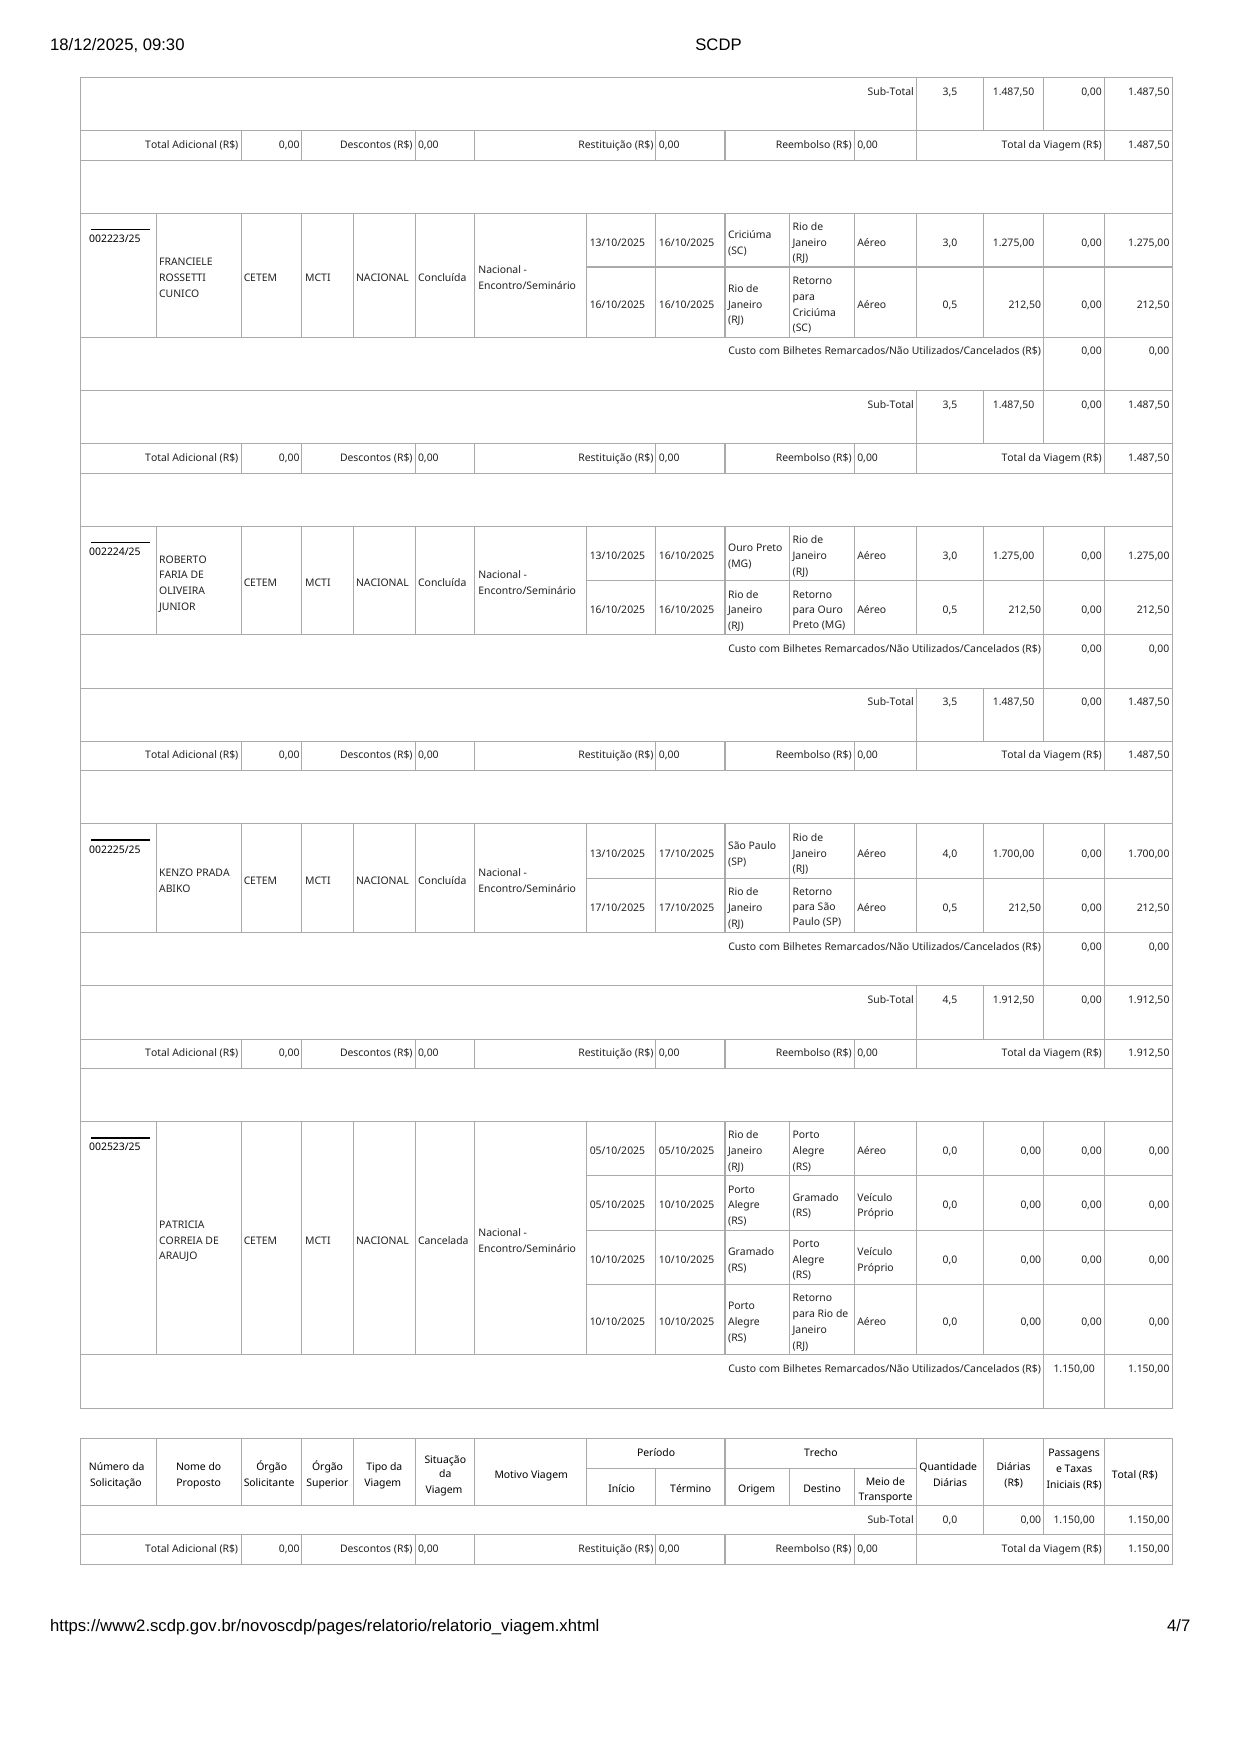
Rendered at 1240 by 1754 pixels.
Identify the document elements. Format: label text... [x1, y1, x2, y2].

table_cell 10/10/2025 [656, 1176, 724, 1229]
table_header Nome do Proposto [157, 1439, 241, 1505]
table_header Passagens e Taxas Iniciais (R$) [1044, 1439, 1104, 1505]
table_cell 0,00 [1044, 689, 1104, 741]
table_cell 0,00 [416, 742, 474, 770]
table_header Período [587, 1439, 724, 1467]
table_cell 3,5 [917, 78, 983, 130]
table_cell Nacional - Encontro/Seminário [475, 824, 586, 932]
table_cell 0,00 [855, 742, 916, 770]
table_cell 0,0 [917, 1285, 983, 1354]
table_cell [241, 474, 1105, 526]
table_cell 1.150,00 [1105, 1535, 1172, 1563]
table_cell 10/10/2025 [587, 1231, 655, 1284]
table_cell Total da Viagem (R$) [917, 1040, 1104, 1068]
table_cell 0,00 [416, 444, 474, 472]
table_cell 16/10/2025 [656, 214, 724, 266]
table_cell ROBERTO FARIA DE OLIVEIRA JUNIOR [157, 527, 241, 634]
table_cell 1.150,00 [1105, 1506, 1172, 1534]
table_cell Custo com Bilhetes Remarcados/Não Utilizados/Cancelados (R$) [241, 933, 1043, 985]
table_cell 1.912,50 [1105, 986, 1172, 1038]
table_cell [1105, 161, 1172, 213]
table_cell 0,00 [1044, 78, 1104, 130]
table_cell 0,0 [917, 1231, 983, 1284]
table_cell PATRICIA CORREIA DE ARAUJO [157, 1122, 241, 1354]
table_cell 212,50 [1105, 879, 1172, 932]
table_cell 1.487,50 [984, 391, 1043, 443]
table_cell 10/10/2025 [587, 1285, 655, 1354]
table_cell 0,00 [242, 742, 301, 770]
table_cell Custo com Bilhetes Remarcados/Não Utilizados/Cancelados (R$) [241, 1355, 1043, 1407]
table_cell 0,00 [1044, 1285, 1104, 1354]
table_cell 0,5 [917, 581, 983, 634]
table_cell MCTI [302, 527, 353, 634]
table_cell Nacional - Encontro/Seminário [475, 214, 586, 337]
table_cell Custo com Bilhetes Remarcados/Não Utilizados/Cancelados (R$) [241, 338, 1043, 390]
table_cell [81, 689, 241, 741]
table_cell [1105, 771, 1172, 823]
table_cell Total Adicional (R$) [81, 444, 241, 472]
table_cell Destino [790, 1469, 854, 1505]
table_cell 0,5 [917, 268, 983, 337]
table_cell 4,0 [917, 824, 983, 878]
table_header Quantidade Diárias [917, 1439, 983, 1505]
table_cell 1.487,50 [1105, 391, 1172, 443]
table_cell 002225/25 [81, 824, 156, 932]
table_cell CETEM [242, 824, 301, 932]
table_cell Aéreo [855, 824, 916, 878]
table_cell Descontos (R$) [302, 1535, 415, 1563]
table_cell Retorno para São Paulo (SP) [790, 879, 854, 932]
table_cell Total da Viagem (R$) [917, 1535, 1104, 1563]
table_cell Custo com Bilhetes Remarcados/Não Utilizados/Cancelados (R$) [241, 635, 1043, 688]
table_cell 13/10/2025 [587, 824, 655, 878]
table_cell Total Adicional (R$) [81, 742, 241, 770]
table_cell [81, 771, 241, 823]
table_cell Restituição (R$) [475, 131, 655, 159]
table_cell Rio de Janeiro (RJ) [726, 581, 789, 634]
table_cell Total da Viagem (R$) [917, 742, 1104, 770]
table_cell 16/10/2025 [587, 581, 655, 634]
table_cell 1.487,50 [1105, 742, 1172, 770]
table_cell 0,00 [1044, 1231, 1104, 1284]
table_cell Porto Alegre (RS) [726, 1176, 789, 1229]
table_cell 0,00 [984, 1122, 1043, 1175]
table_cell Gramado (RS) [726, 1231, 789, 1284]
table_cell Total da Viagem (R$) [917, 444, 1104, 472]
table_cell 1.275,00 [984, 527, 1043, 580]
table_cell Gramado (RS) [790, 1176, 854, 1229]
table_cell Sub-Total [81, 1506, 916, 1534]
table_cell 16/10/2025 [656, 268, 724, 337]
table_cell Sub-Total [241, 689, 916, 741]
table_cell 0,0 [917, 1122, 983, 1175]
table_cell Total Adicional (R$) [81, 1535, 241, 1563]
table_cell 212,50 [1105, 581, 1172, 634]
table_header Situação da Viagem [416, 1439, 474, 1505]
table_cell Concluída [416, 214, 474, 337]
table_cell Total Adicional (R$) [81, 1040, 241, 1068]
table_cell MCTI [302, 824, 353, 932]
table_cell Concluída [416, 824, 474, 932]
table_cell 1.487,50 [984, 78, 1043, 130]
table_cell [241, 771, 1105, 823]
table_cell Aéreo [855, 268, 916, 337]
table_cell 0,00 [1044, 824, 1104, 878]
table_cell 1.275,00 [1105, 214, 1172, 266]
table_cell [81, 391, 241, 443]
table_header Motivo Viagem [475, 1439, 586, 1505]
table_cell CETEM [242, 214, 301, 337]
table_cell 0,00 [242, 131, 301, 159]
table_cell 1.275,00 [984, 214, 1043, 266]
table_cell 3,5 [917, 689, 983, 741]
table_cell KENZO PRADA ABIKO [157, 824, 241, 932]
table_cell Sub-Total [241, 78, 916, 130]
table_header Diárias (R$) [984, 1439, 1043, 1505]
table_cell 0,00 [855, 131, 916, 159]
table_cell São Paulo (SP) [726, 824, 789, 878]
table_cell 1.487,50 [1105, 444, 1172, 472]
table_cell 0,00 [1044, 879, 1104, 932]
table_cell Reembolso (R$) [726, 742, 854, 770]
table_header Número da Solicitação [81, 1439, 156, 1505]
table_cell 16/10/2025 [587, 268, 655, 337]
table_cell [241, 161, 1105, 213]
table_cell 0,00 [1105, 338, 1172, 390]
table_cell 1.150,00 [1044, 1355, 1104, 1407]
table_cell Criciúma (SC) [726, 214, 789, 266]
table_cell 0,00 [656, 742, 724, 770]
table_cell Rio de Janeiro (RJ) [726, 268, 789, 337]
table_cell 17/10/2025 [656, 824, 724, 878]
table_cell Porto Alegre (RS) [790, 1231, 854, 1284]
table_cell 0,0 [917, 1506, 983, 1534]
table_cell [81, 986, 241, 1038]
table_cell 05/10/2025 [656, 1122, 724, 1175]
table_cell 0,00 [242, 1040, 301, 1068]
table_cell Aéreo [855, 527, 916, 580]
table_cell 0,00 [984, 1231, 1043, 1284]
table_cell 1.487,50 [1105, 78, 1172, 130]
table_cell 0,00 [1105, 933, 1172, 985]
table_cell MCTI [302, 1122, 353, 1354]
table_cell 0,00 [1044, 933, 1104, 985]
table_cell Descontos (R$) [302, 742, 415, 770]
table_cell 1.912,50 [984, 986, 1043, 1038]
table_cell Sub-Total [241, 986, 916, 1038]
table_cell 1.150,00 [1044, 1506, 1104, 1534]
table_cell 0,00 [656, 1040, 724, 1068]
table_cell 0,00 [1105, 635, 1172, 688]
table_cell 0,00 [984, 1176, 1043, 1229]
table_cell 0,00 [984, 1506, 1043, 1534]
table_cell 16/10/2025 [656, 527, 724, 580]
table_cell Reembolso (R$) [726, 444, 854, 472]
table_cell [81, 161, 241, 213]
table_cell Restituição (R$) [475, 742, 655, 770]
table_cell 10/10/2025 [656, 1231, 724, 1284]
table_cell Restituição (R$) [475, 1535, 655, 1563]
table_cell Origem [726, 1469, 789, 1505]
table_cell 1.275,00 [1105, 527, 1172, 580]
table_cell 0,00 [1044, 1176, 1104, 1229]
table_cell 212,50 [984, 268, 1043, 337]
table_cell MCTI [302, 214, 353, 337]
table_cell 1.912,50 [1105, 1040, 1172, 1068]
table_cell [81, 1069, 241, 1121]
table_cell Término [656, 1469, 724, 1505]
table_cell Veículo Próprio [855, 1176, 916, 1229]
table_cell Aéreo [855, 879, 916, 932]
table_cell Aéreo [855, 214, 916, 266]
table_cell 0,00 [984, 1285, 1043, 1354]
table_cell 0,00 [1044, 986, 1104, 1038]
table_cell 0,00 [1044, 338, 1104, 390]
table_cell CETEM [242, 1122, 301, 1354]
table_cell Rio de Janeiro (RJ) [790, 527, 854, 580]
table_cell 0,00 [1044, 581, 1104, 634]
table_cell 0,00 [242, 1535, 301, 1563]
table_cell FRANCIELE ROSSETTI CUNICO [157, 214, 241, 337]
table_cell 0,00 [1044, 268, 1104, 337]
table_cell [81, 1355, 241, 1407]
table_cell Restituição (R$) [475, 1040, 655, 1068]
table_header Órgão Superior [302, 1439, 353, 1505]
table_header Tipo da Viagem [354, 1439, 415, 1505]
table_cell 16/10/2025 [656, 581, 724, 634]
table_cell [81, 78, 241, 130]
table_cell [1105, 474, 1172, 526]
table_cell Rio de Janeiro (RJ) [726, 1122, 789, 1175]
table_cell [81, 474, 241, 526]
table_cell 0,00 [1105, 1231, 1172, 1284]
table_cell 13/10/2025 [587, 214, 655, 266]
table_cell 1.700,00 [1105, 824, 1172, 878]
table_cell CETEM [242, 527, 301, 634]
table_cell 0,5 [917, 879, 983, 932]
table_cell NACIONAL [354, 214, 415, 337]
table_cell 3,0 [917, 527, 983, 580]
table_cell 1.487,50 [1105, 131, 1172, 159]
table_cell 002224/25 [81, 527, 156, 634]
table_cell 0,00 [1044, 635, 1104, 688]
table_cell Concluída [416, 527, 474, 634]
table_cell Descontos (R$) [302, 131, 415, 159]
table_header Trecho [726, 1439, 916, 1467]
table_cell [81, 933, 241, 985]
table_cell 0,00 [416, 1535, 474, 1563]
table_cell Retorno para Criciúma (SC) [790, 268, 854, 337]
table_cell Restituição (R$) [475, 444, 655, 472]
table_cell 3,5 [917, 391, 983, 443]
table_cell Ouro Preto (MG) [726, 527, 789, 580]
table_cell Rio de Janeiro (RJ) [726, 879, 789, 932]
table_cell Total da Viagem (R$) [917, 131, 1104, 159]
table_cell Aéreo [855, 1122, 916, 1175]
table_cell 0,00 [1105, 1176, 1172, 1229]
table_cell 212,50 [984, 879, 1043, 932]
table_cell Aéreo [855, 581, 916, 634]
table_cell Veículo Próprio [855, 1231, 916, 1284]
table_cell 0,00 [242, 444, 301, 472]
table_cell Início [587, 1469, 655, 1505]
table_cell Rio de Janeiro (RJ) [790, 824, 854, 878]
table_cell [241, 1069, 1105, 1121]
table_cell 17/10/2025 [656, 879, 724, 932]
table_cell 212,50 [984, 581, 1043, 634]
table_cell 1.150,00 [1105, 1355, 1172, 1407]
table_cell Sub-Total [241, 391, 916, 443]
table_cell 0,00 [1044, 214, 1104, 266]
table_cell 0,0 [917, 1176, 983, 1229]
table_cell 0,00 [1105, 1122, 1172, 1175]
table_cell Meio de Transporte [855, 1469, 916, 1505]
table_cell Porto Alegre (RS) [726, 1285, 789, 1354]
table_cell 0,00 [656, 444, 724, 472]
table_cell 1.700,00 [984, 824, 1043, 878]
table_cell Nacional - Encontro/Seminário [475, 527, 586, 634]
table_cell 0,00 [1105, 1285, 1172, 1354]
table_cell [1105, 1069, 1172, 1121]
table_cell 4,5 [917, 986, 983, 1038]
table_cell 13/10/2025 [587, 527, 655, 580]
table_cell NACIONAL [354, 527, 415, 634]
table_cell 3,0 [917, 214, 983, 266]
table_header Total (R$) [1105, 1439, 1172, 1505]
table_cell Descontos (R$) [302, 1040, 415, 1068]
table_cell 0,00 [1044, 1122, 1104, 1175]
table_cell Cancelada [416, 1122, 474, 1354]
table_cell 0,00 [656, 131, 724, 159]
table_cell Reembolso (R$) [726, 131, 854, 159]
table_cell Total Adicional (R$) [81, 131, 241, 159]
table_cell Nacional - Encontro/Seminário [475, 1122, 586, 1354]
table_cell 002223/25 [81, 214, 156, 337]
table_cell Porto Alegre (RS) [790, 1122, 854, 1175]
table_cell 0,00 [1044, 391, 1104, 443]
table_cell [81, 635, 241, 688]
table_header Órgão Solicitante [242, 1439, 301, 1505]
table_cell 0,00 [656, 1535, 724, 1563]
table_cell 05/10/2025 [587, 1122, 655, 1175]
table_cell 0,00 [855, 1040, 916, 1068]
table_cell 1.487,50 [984, 689, 1043, 741]
table_cell NACIONAL [354, 1122, 415, 1354]
table_cell Reembolso (R$) [726, 1535, 854, 1563]
table_cell NACIONAL [354, 824, 415, 932]
table_cell 10/10/2025 [656, 1285, 724, 1354]
table_cell [81, 338, 241, 390]
table_cell 0,00 [1044, 527, 1104, 580]
table_cell 1.487,50 [1105, 689, 1172, 741]
table_cell 05/10/2025 [587, 1176, 655, 1229]
table_cell Aéreo [855, 1285, 916, 1354]
table_cell Retorno para Ouro Preto (MG) [790, 581, 854, 634]
table_cell 0,00 [416, 1040, 474, 1068]
table_cell 17/10/2025 [587, 879, 655, 932]
table_cell 0,00 [855, 1535, 916, 1563]
table_cell Rio de Janeiro (RJ) [790, 214, 854, 266]
table_cell 0,00 [416, 131, 474, 159]
table_cell Descontos (R$) [302, 444, 415, 472]
table_cell Retorno para Rio de Janeiro (RJ) [790, 1285, 854, 1354]
table_cell Reembolso (R$) [726, 1040, 854, 1068]
table_cell 0,00 [855, 444, 916, 472]
table_cell 212,50 [1105, 268, 1172, 337]
table_cell 002523/25 [81, 1122, 156, 1354]
